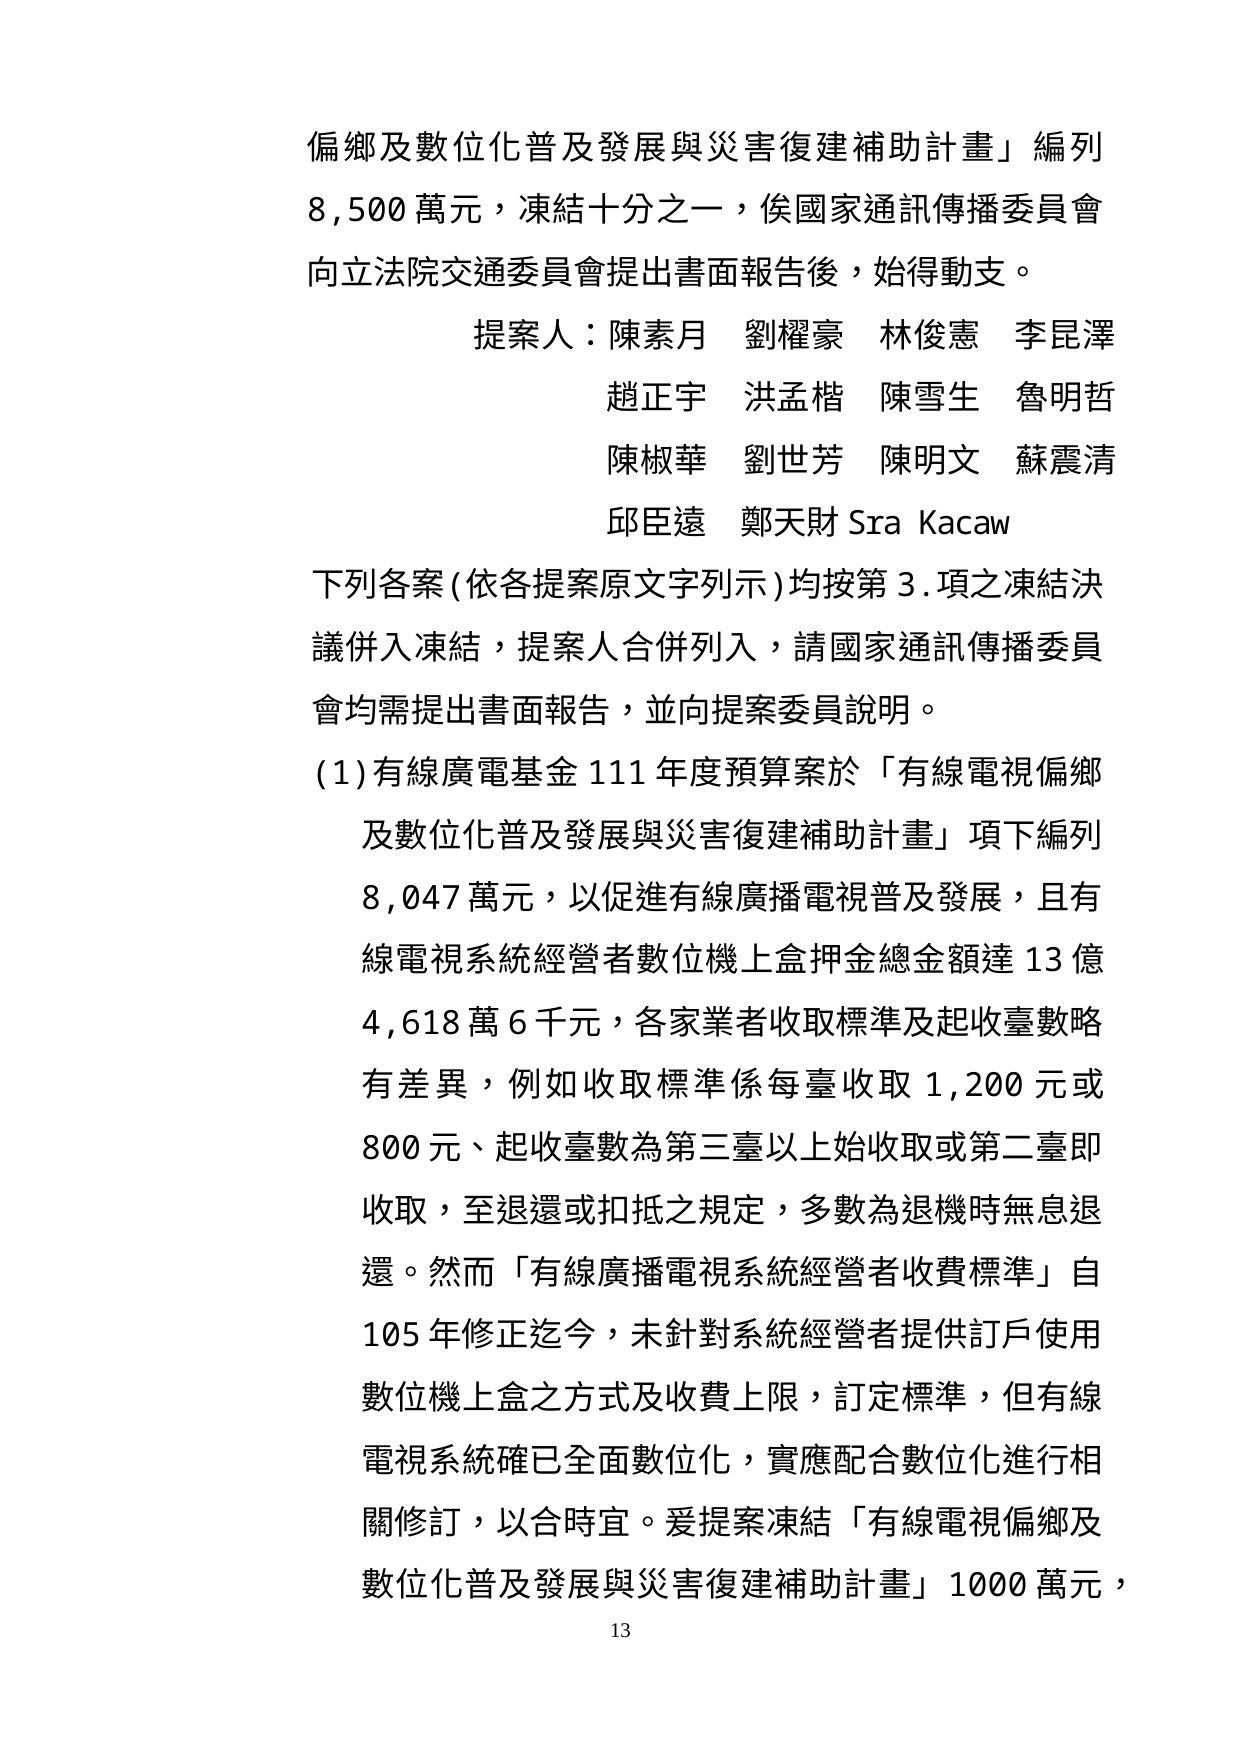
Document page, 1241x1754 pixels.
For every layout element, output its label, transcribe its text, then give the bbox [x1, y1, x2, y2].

text 提案人：陳素月 劉櫂豪 林俊憲 李昆澤 趙正宇 洪孟楷 陳雪生 魯明哲 陳椒華 劉世芳 陳明文 蘇震清 邱臣遠 鄭天財Sra Kacaw [473, 291, 1117, 541]
subtitle (1)有線廣電基金111年度預算案於「有線電視偏鄉及數位化普及發展與災害復建補助計畫」項下編列8,047萬元，以促進有線廣播電視普及發展，且有線電視系統經營者數位機上盒押金總金額達13億4,618萬6千元，各家業者收取標準及起收臺數略有差異，例如收取標準係每臺收取1,200元或800元、起收臺數為第三臺以上始收取或第二臺即收取，至退還或扣抵之規定，多數為退機時無息退還。然而「有線廣播電視系統經營者收費標準」自105年修正迄今，未針對系統經營者提供訂戶使用數位機上盒之方式及收費上限，訂定標準，但有線電視系統確已全面數位化，實應配合數位化進行相關修訂，以合時宜。爰提案凍結「有線電視偏鄉及數位化普及發展與災害復建補助計畫」1000萬元，俟有線廣播電視事業發展基金向立法院交通委員會提出改進方案，並經同意後始得動支。【9】 [311, 728, 1104, 1603]
text 下列各案(依各提案原文字列示)均按第3.項之凍結決議併入凍結，提案人合併列入，請國家通訊傳播委員會均需提出書面報告，並向提案委員說明。 [311, 541, 1104, 728]
subtitle 偏鄉及數位化普及發展與災害復建補助計畫」編列8,500萬元，凍結十分之一，俟國家通訊傳播委員會向立法院交通委員會提出書面報告後，始得動支。 [273, 103, 1104, 291]
